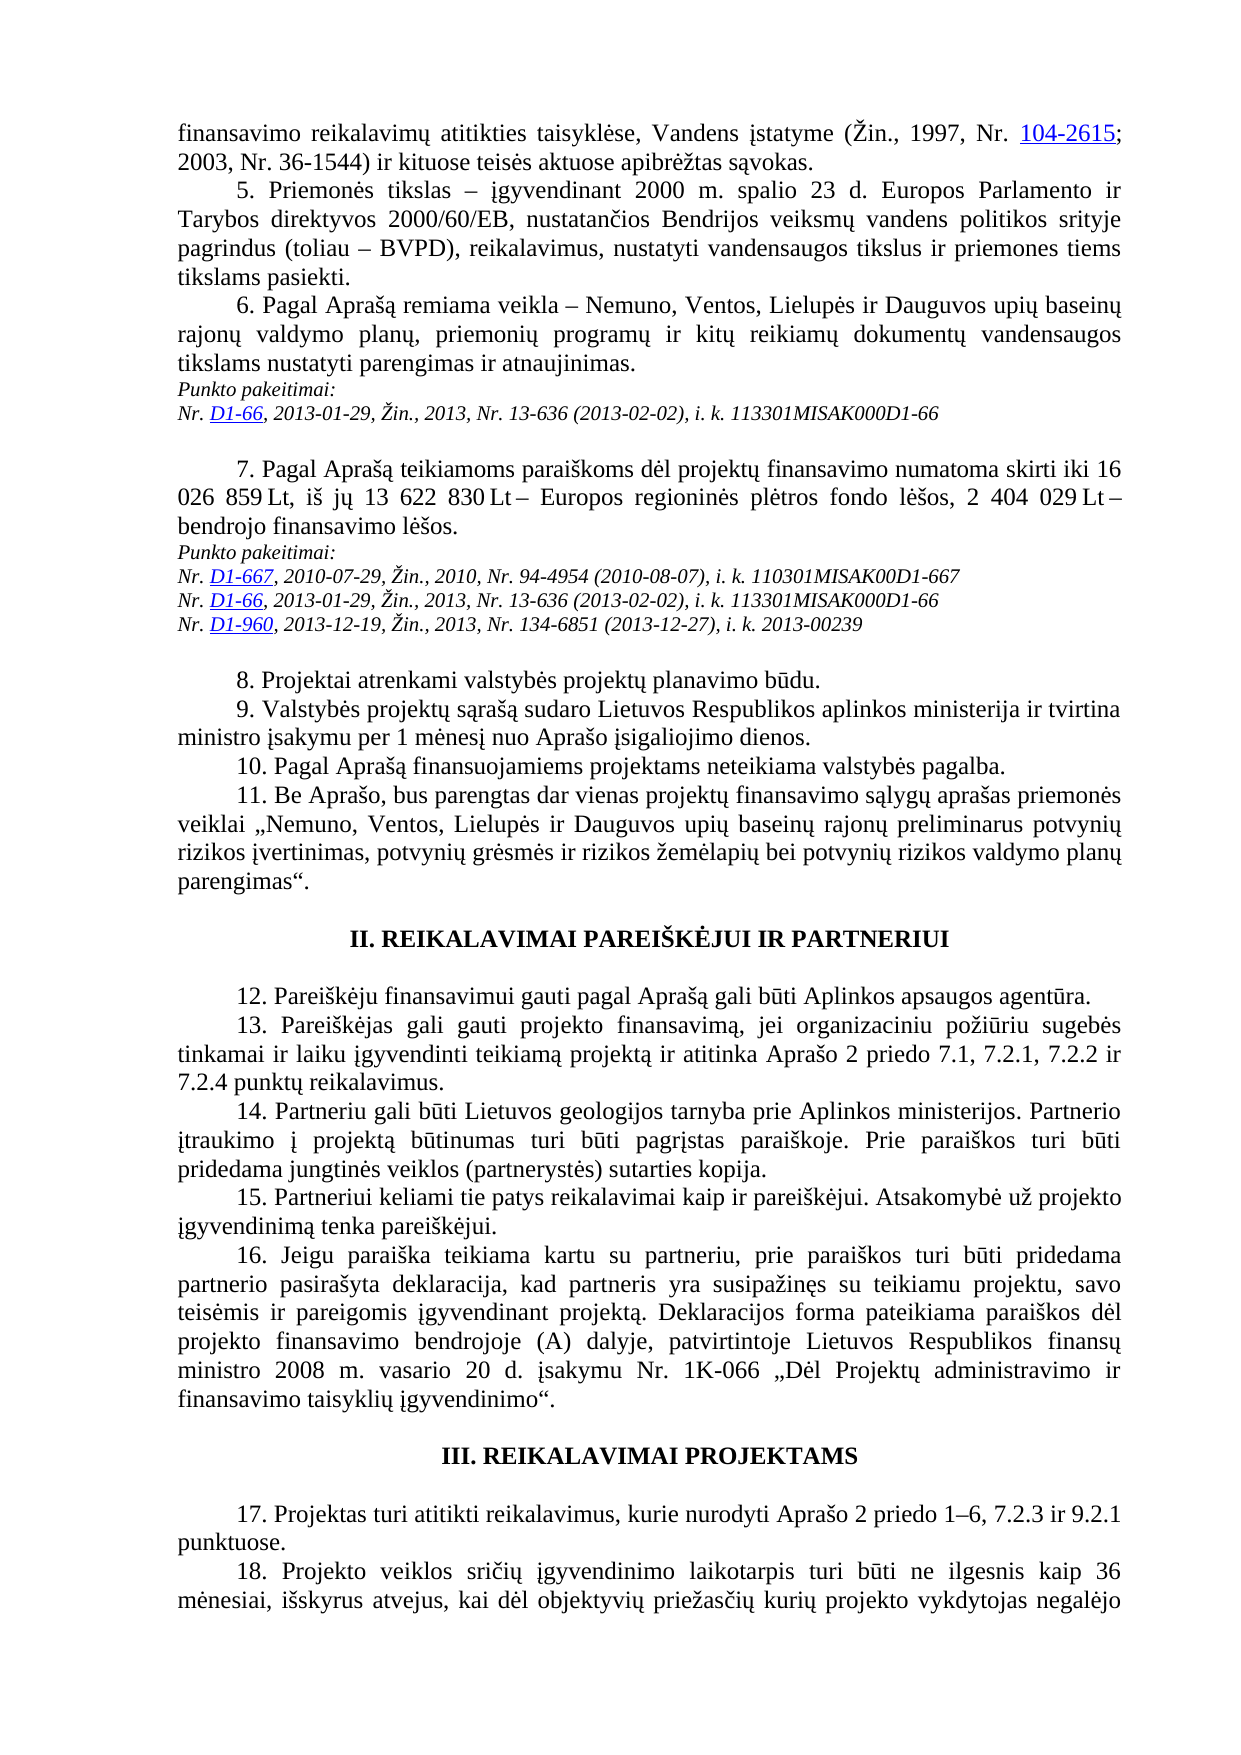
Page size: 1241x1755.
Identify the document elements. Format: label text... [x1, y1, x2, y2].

text 13. Pareiškėjas gali gauti projekto finansavimą, jei organizaciniu požiūriu sugebės tinkamai ir laiku įgyvendinti teikiamą projektą ir atitinka Aprašo 2 priedo 7.1, 7.2.1, 7.2.2 ir 7.2.4 punktų reikalavimus. [177, 1010, 1122, 1096]
text 16. Jeigu paraiška teikiama kartu su partneriu, prie paraiškos turi būti pridedama partnerio pasirašyta deklaracija, kad partneris yra susipažinęs su teikiamu projektu, savo teisėmis ir pareigomis įgyvendinant projektą. Deklaracijos forma pateikiama paraiškos dėl projekto finansavimo bendrojoje (A) dalyje, patvirtintoje Lietuvos Respublikos finansų ministro 2008 m. vasario 20 d. įsakymu Nr. 1K-066 „Dėl Projektų administravimo ir finansavimo taisyklių įgyvendinimo“. [177, 1240, 1122, 1412]
text 7. Pagal Aprašą teikiamoms paraiškoms dėl projektų finansavimo numatoma skirti iki 16 026 859 Lt, iš jų 13 622 830 Lt – Europos regioninės plėtros fondo lėšos, 2 404 029 Lt – bendrojo finansavimo lėšos. [177, 454, 1122, 540]
text Nr. D1-960, 2013-12-19, Žin., 2013, Nr. 134-6851 (2013-12-27), i. k. 2013-00239 [177, 612, 1122, 636]
text Punkto pakeitimai: [177, 377, 1122, 401]
text Nr. D1-667, 2010-07-29, Žin., 2010, Nr. 94-4954 (2010-08-07), i. k. 110301MISAK00D1-667 [177, 564, 1122, 588]
text Nr. D1-66, 2013-01-29, Žin., 2013, Nr. 13-636 (2013-02-02), i. k. 113301MISAK000D1-66 [177, 588, 1122, 612]
text 14. Partneriu gali būti Lietuvos geologijos tarnyba prie Aplinkos ministerijos. Partnerio įtraukimo į projektą būtinumas turi būti pagrįstas paraiškoje. Prie paraiškos turi būti pridedama jungtinės veiklos (partnerystės) sutarties kopija. [177, 1096, 1122, 1182]
text 11. Be Aprašo, bus parengtas dar vienas projektų finansavimo sąlygų aprašas priemonės veiklai „Nemuno, Ventos, Lielupės ir Dauguvos upių baseinų rajonų preliminarus potvynių rizikos įvertinimas, potvynių grėsmės ir rizikos žemėlapių bei potvynių rizikos valdymo planų parengimas“. [177, 780, 1122, 895]
text 10. Pagal Aprašą finansuojamiems projektams neteikiama valstybės pagalba. [177, 751, 1122, 780]
text 15. Partneriui keliami tie patys reikalavimai kaip ir pareiškėjui. Atsakomybė už projekto įgyvendinimą tenka pareiškėjui. [177, 1182, 1122, 1240]
text III. REIKALAVIMAI PROJEKTAMS [177, 1441, 1122, 1470]
text 12. Pareiškėju finansavimui gauti pagal Aprašą gali būti Aplinkos apsaugos agentūra. [177, 981, 1122, 1010]
text 17. Projektas turi atitikti reikalavimus, kurie nurodyti Aprašo 2 priedo 1–6, 7.2.3 ir 9.2.1 punktuose. [177, 1499, 1122, 1556]
text 18. Projekto veiklos sričių įgyvendinimo laikotarpis turi būti ne ilgesnis kaip 36 mėnesiai, išskyrus atvejus, kai dėl objektyvių priežasčių kurių projekto vykdytojas negalėjo [177, 1556, 1122, 1614]
text II. REIKALAVIMAI PAREIŠKĖJUI IR PARTNERIUI [177, 924, 1122, 952]
text 5. Priemonės tikslas – įgyvendinant 2000 m. spalio 23 d. Europos Parlamento ir Tarybos direktyvos 2000/60/EB, nustatančios Bendrijos veiksmų vandens politikos srityje pagrindus (toliau – BVPD), reikalavimus, nustatyti vandensaugos tikslus ir priemones tiems tikslams pasiekti. [177, 176, 1122, 291]
text 6. Pagal Aprašą remiama veikla – Nemuno, Ventos, Lielupės ir Dauguvos upių baseinų rajonų valdymo planų, priemonių programų ir kitų reikiamų dokumentų vandensaugos tikslams nustatyti parengimas ir atnaujinimas. [177, 291, 1122, 377]
text finansavimo reikalavimų atitikties taisyklėse, Vandens įstatyme (Žin., 1997, Nr. 104-2615; 2003, Nr. 36-1544) ir kituose teisės aktuose apibrėžtas sąvokas. [177, 118, 1122, 176]
text Nr. D1-66, 2013-01-29, Žin., 2013, Nr. 13-636 (2013-02-02), i. k. 113301MISAK000D1-66 [177, 401, 1122, 425]
text 8. Projektai atrenkami valstybės projektų planavimo būdu. [177, 665, 1122, 694]
text 9. Valstybės projektų sąrašą sudaro Lietuvos Respublikos aplinkos ministerija ir tvirtina ministro įsakymu per 1 mėnesį nuo Aprašo įsigaliojimo dienos. [177, 694, 1122, 751]
text Punkto pakeitimai: [177, 540, 1122, 564]
